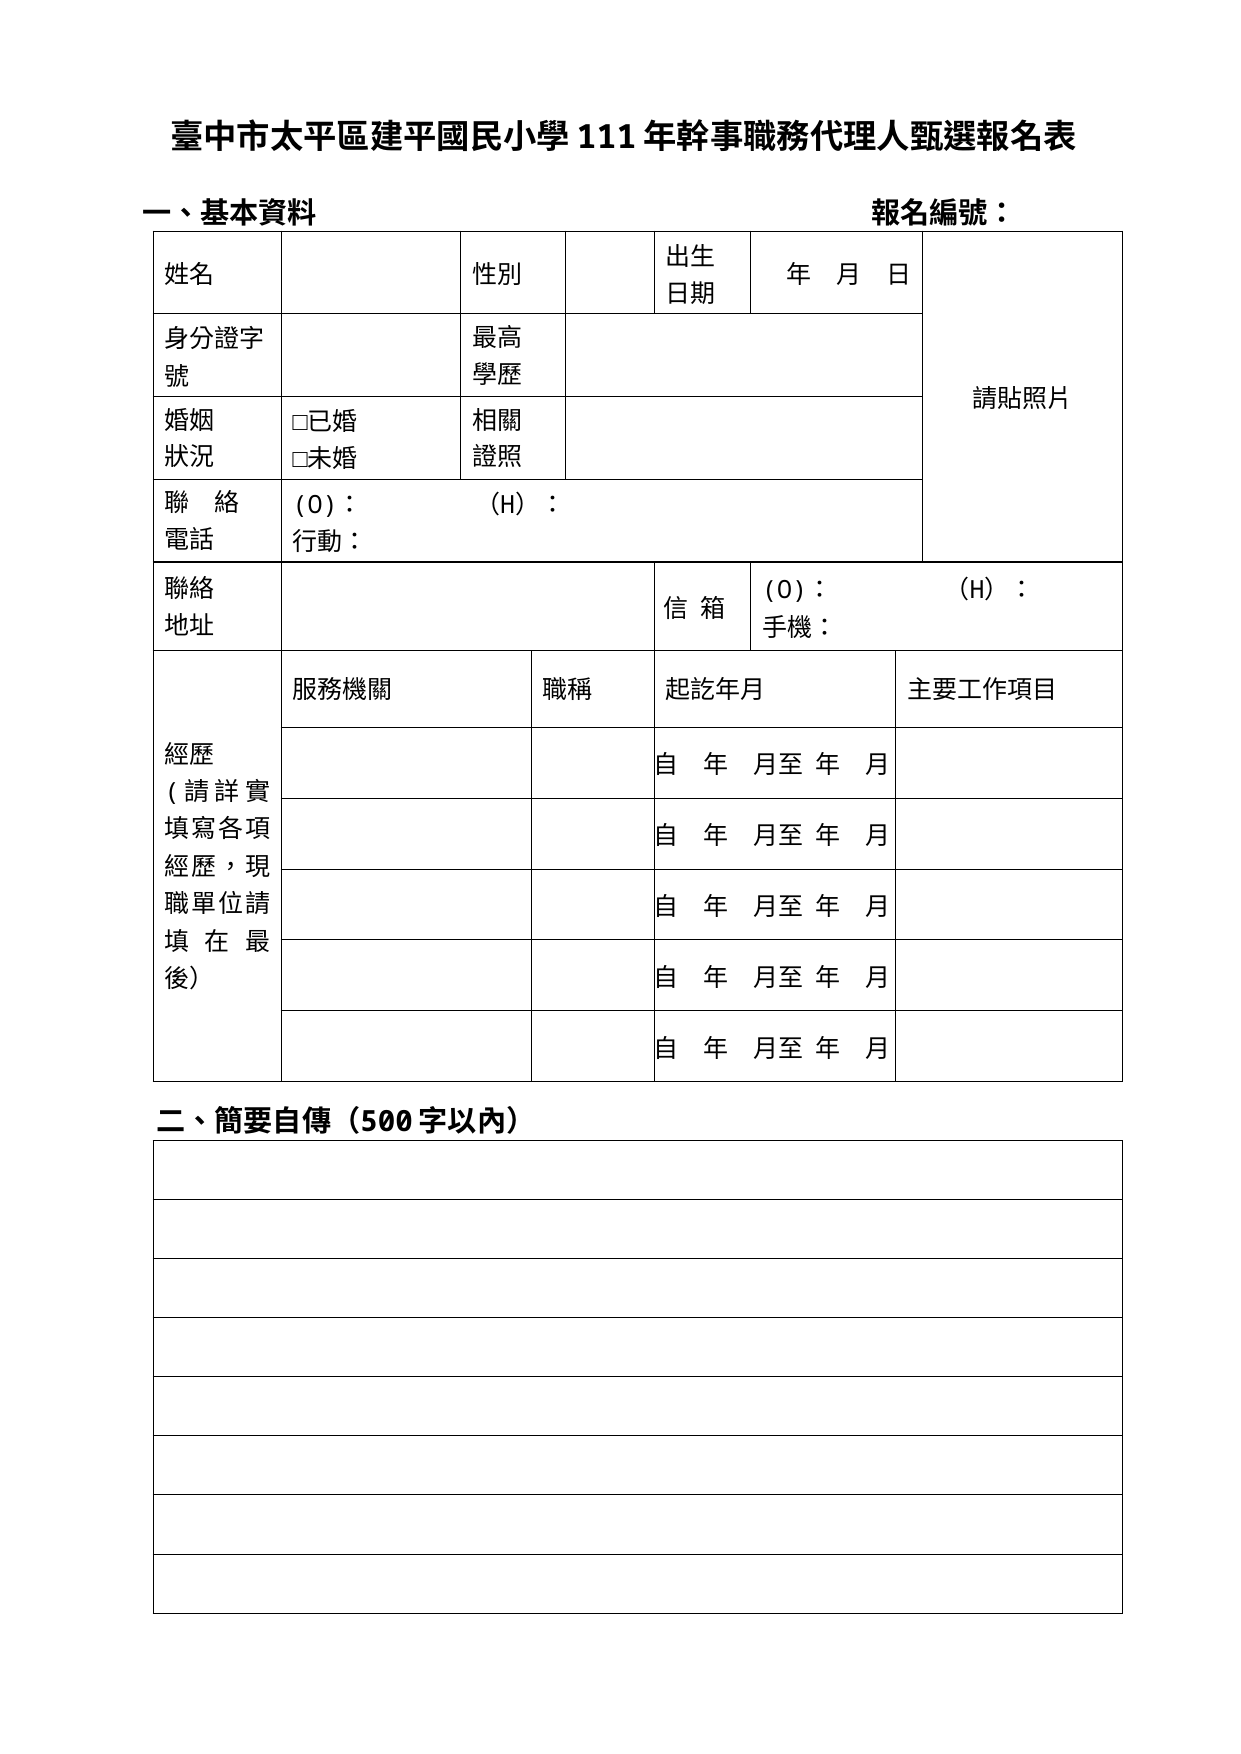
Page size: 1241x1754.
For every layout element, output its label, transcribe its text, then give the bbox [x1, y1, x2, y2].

table_cell [566, 397, 922, 479]
table_cell [154, 1318, 1122, 1376]
table_cell [896, 940, 1122, 1010]
table_cell 二、簡要自傳（500字以內） [153, 1082, 1122, 1140]
table_cell [154, 1259, 1122, 1317]
table_cell 職稱 [532, 651, 654, 727]
table_cell 聯 絡 電話 [154, 480, 281, 561]
table_cell 經歷 (請詳實填寫各項經歷，現職單位請填在最後） [154, 651, 281, 1081]
table_cell [282, 728, 531, 798]
table_cell 自 年 月至 年 月 [655, 1011, 895, 1081]
table_cell (O)： （H）： 手機： [751, 563, 1122, 650]
table_cell 最高 學歷 [461, 314, 565, 396]
table_cell [532, 1011, 654, 1081]
table_cell [154, 1377, 1122, 1435]
table_cell [282, 870, 531, 939]
table_cell [896, 870, 1122, 939]
table_cell [896, 728, 1122, 798]
table_cell 信 箱 [655, 563, 750, 650]
table_cell [532, 799, 654, 868]
table_cell 自 年 月至 年 月 [655, 940, 895, 1010]
table_cell 主要工作項目 [896, 651, 1122, 727]
table_cell 自 年 月至 年 月 [655, 870, 895, 939]
table_cell [154, 1200, 1122, 1258]
table_cell [532, 940, 654, 1010]
table_cell 起訖年月 [655, 651, 895, 727]
table_cell 聯絡 地址 [154, 563, 281, 650]
table_header 性別 [461, 232, 565, 313]
table_cell 服務機關 [282, 651, 531, 727]
table_cell [282, 940, 531, 1010]
table_cell [154, 1555, 1122, 1612]
text 一、基本資料 報名編號： [142, 193, 1104, 231]
table_header 姓名 [154, 232, 281, 313]
table_cell [154, 1141, 1122, 1199]
table_cell 相關 證照 [461, 397, 565, 479]
table_cell [282, 1011, 531, 1081]
table_cell [896, 799, 1122, 868]
table_cell [896, 1011, 1122, 1081]
table_cell [532, 728, 654, 798]
table_cell [566, 314, 922, 396]
table_cell □已婚 □未婚 [282, 397, 460, 479]
table_cell 婚姻 狀況 [154, 397, 281, 479]
table_header [566, 232, 654, 313]
table_header 年 月 日 [751, 232, 922, 313]
table_cell [154, 1495, 1122, 1553]
table_cell [282, 799, 531, 868]
table_cell 自 年 月至 年 月 [655, 799, 895, 868]
table_header [282, 232, 460, 313]
table_cell 自 年 月至 年 月 [655, 728, 895, 798]
text 臺中市太平區建平國民小學111年幹事職務代理人甄選報名表 [142, 118, 1104, 156]
table_cell [154, 1436, 1122, 1494]
table_cell [282, 563, 654, 650]
table_header 請貼照片 [923, 232, 1122, 561]
table_header 出生日期 [655, 232, 750, 313]
table_cell 身分證字號 [154, 314, 281, 396]
table_cell [532, 870, 654, 939]
table_cell (O)： （H）： 行動： [282, 480, 922, 561]
table_cell [282, 314, 460, 396]
